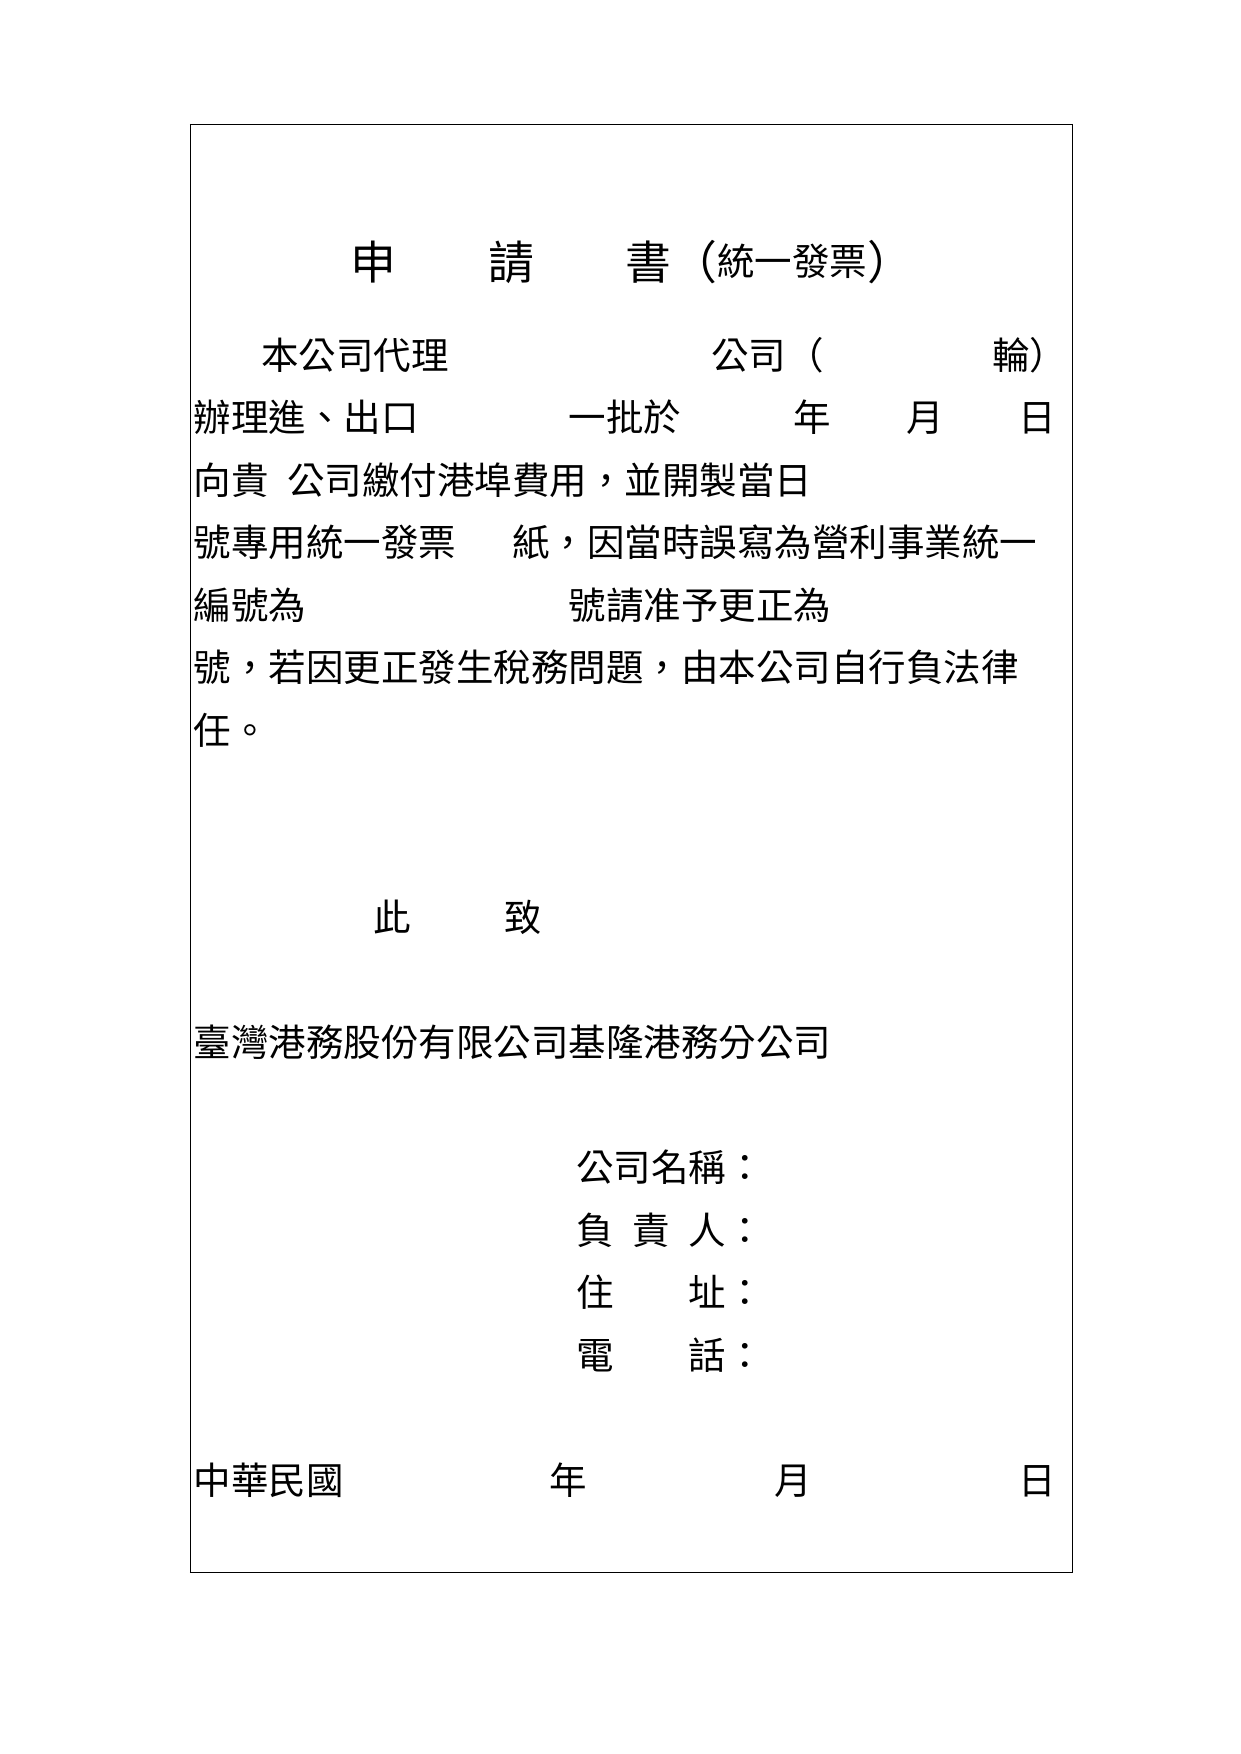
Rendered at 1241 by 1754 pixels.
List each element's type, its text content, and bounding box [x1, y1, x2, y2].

table_header 申 請 書（統一發票） 本公司代理 公司（ 輪） 辦理進、出口 一批於 年 月 日 向貴 公司繳付港埠費用，並開製當日 號專用統一發票 紙，因當時誤寫為營利事業統一編號為 號請准予更正為 號，若因更正發生稅務問題，由本公司自行負法律任。 此 致 臺灣港務股份有限公司基隆港務分公司 公司名稱： 負 責 人： 住 址： 電 話： 中華民國 年 月 日 [191, 125, 1072, 1572]
